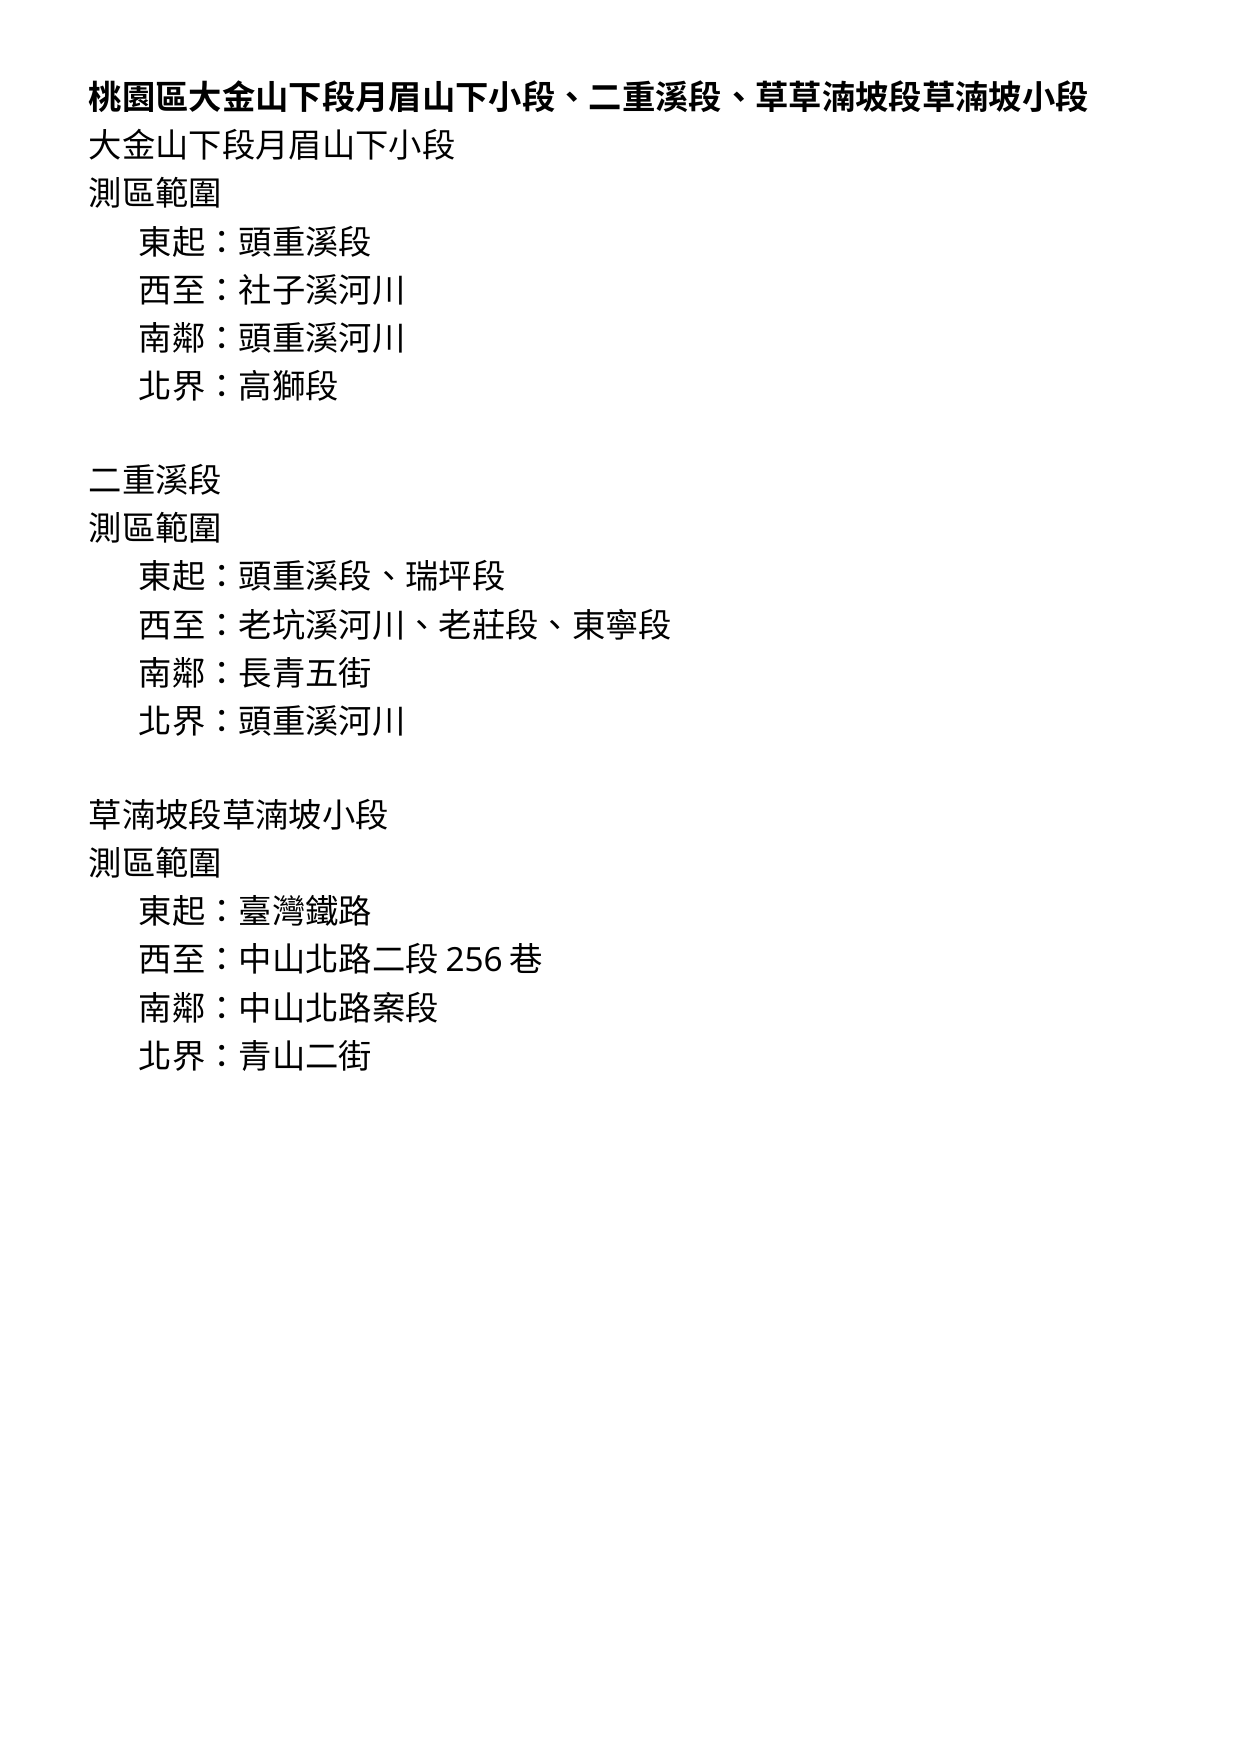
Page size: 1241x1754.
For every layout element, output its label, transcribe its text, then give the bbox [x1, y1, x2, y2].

text 測區範圍 [89, 167, 1152, 215]
text 二重溪段 [89, 454, 1152, 502]
text 西至：社子溪河川 [89, 264, 1152, 312]
text 北界：青山二街 [89, 1030, 1152, 1078]
text 南鄰：中山北路案段 [89, 982, 1152, 1030]
text 東起：臺灣鐵路 [89, 885, 1152, 933]
text 西至：老坑溪河川、老莊段、東寧段 [89, 598, 1152, 647]
text 東起：頭重溪段、瑞坪段 [89, 550, 1152, 598]
text 測區範圍 [89, 837, 1152, 885]
text 大金山下段月眉山下小段 [89, 119, 1152, 167]
text 草湳坡段草湳坡小段 [89, 788, 1152, 837]
text 北界：高獅段 [89, 360, 1152, 408]
text 南鄰：長青五街 [89, 647, 1152, 695]
text 北界：頭重溪河川 [89, 695, 1152, 743]
text 測區範圍 [89, 502, 1152, 550]
text 南鄰：頭重溪河川 [89, 312, 1152, 360]
text 桃園區大金山下段月眉山下小段、二重溪段、草草湳坡段草湳坡小段 [89, 71, 1152, 119]
text 東起：頭重溪段 [89, 215, 1152, 264]
text 西至：中山北路二段256巷 [89, 933, 1152, 982]
